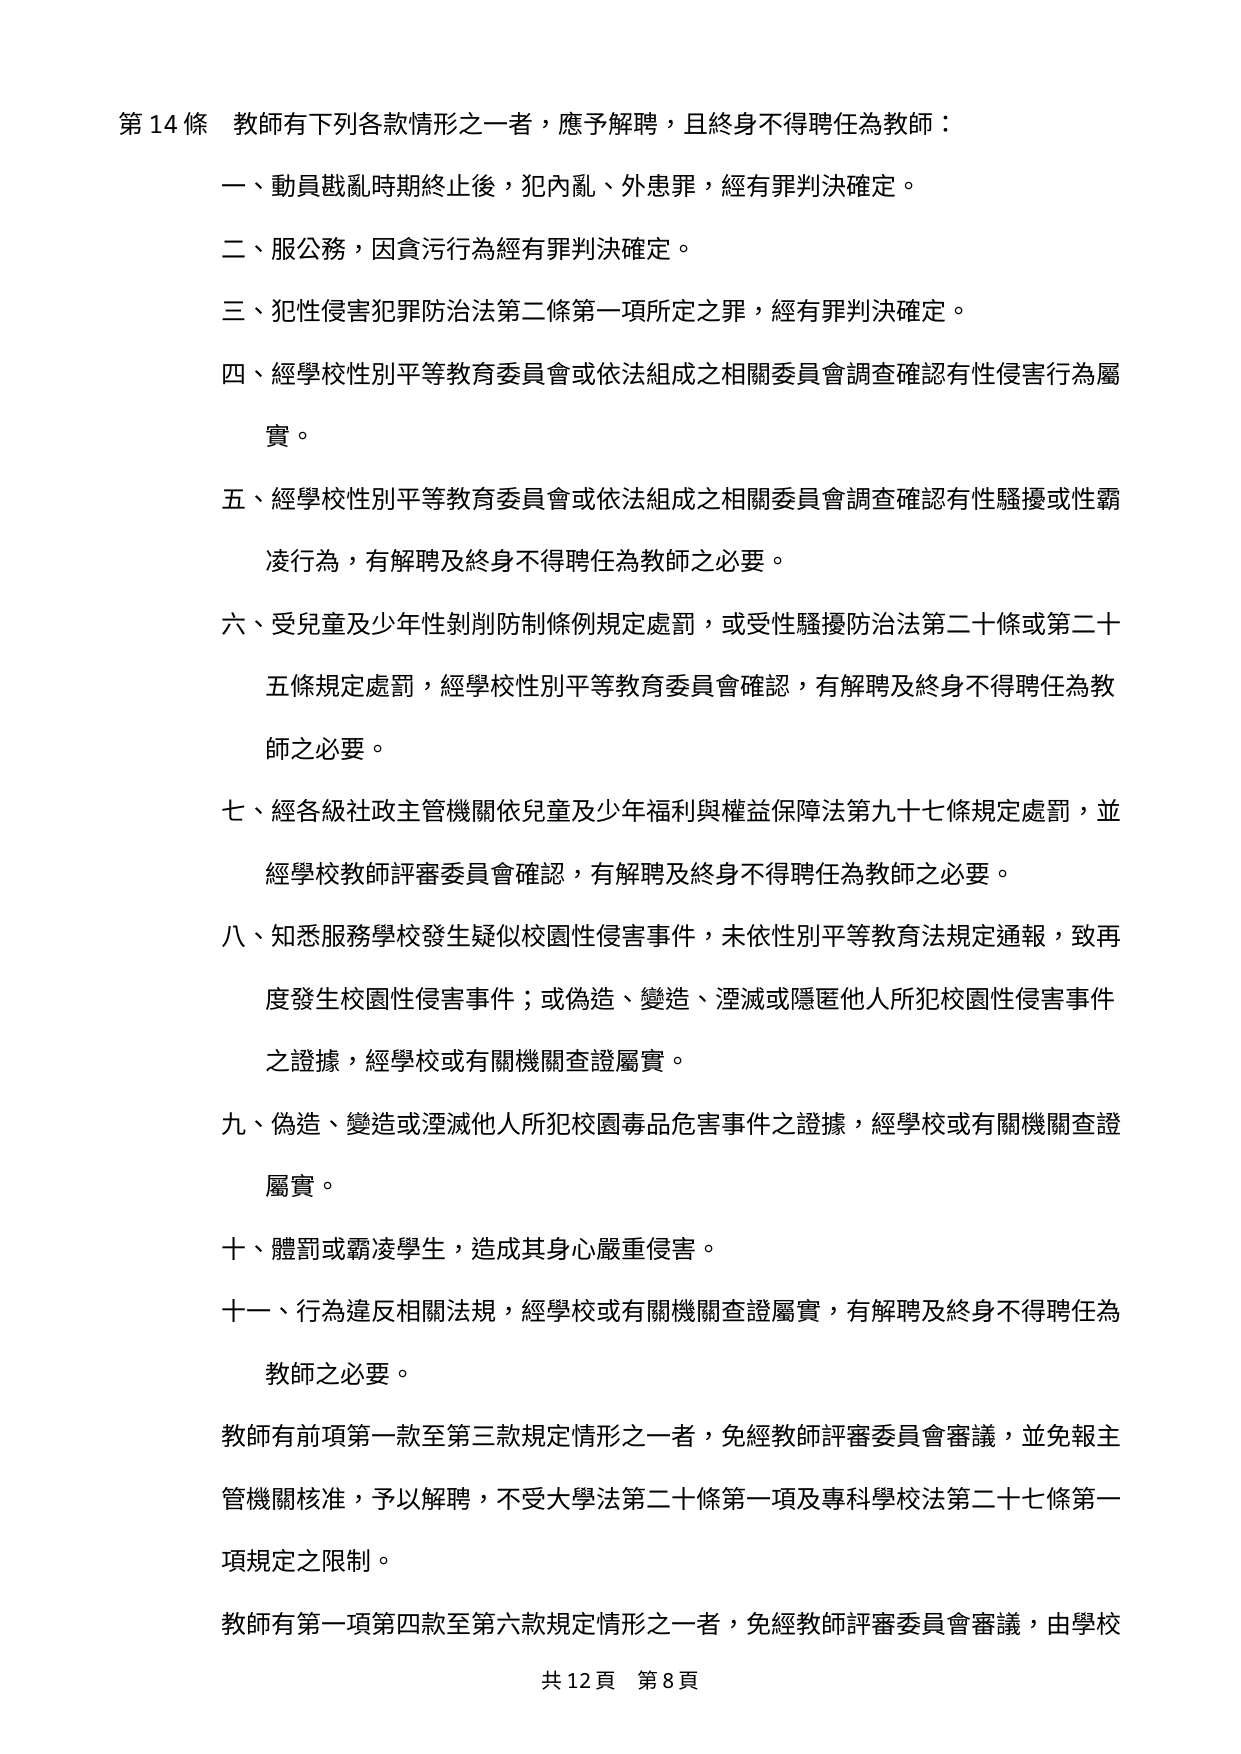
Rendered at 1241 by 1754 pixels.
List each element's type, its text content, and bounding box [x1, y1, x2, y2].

text 九、偽造、變造或湮滅他人所犯校園毒品危害事件之證據，經學校或有關機關查證屬實。 [221, 1081, 1122, 1206]
text 八、知悉服務學校發生疑似校園性侵害事件，未依性別平等教育法規定通報，致再度發生校園性侵害事件；或偽造、變造、湮滅或隱匿他人所犯校園性侵害事件之證據，經學校或有關機關查證屬實。 [221, 893, 1122, 1081]
text 教師有第一項第四款至第六款規定情形之一者，免經教師評審委員會審議，由學校 [221, 1581, 1122, 1643]
text 十一、行為違反相關法規，經學校或有關機關查證屬實，有解聘及終身不得聘任為教師之必要。 [221, 1268, 1122, 1393]
text 十、體罰或霸凌學生，造成其身心嚴重侵害。 [221, 1206, 1122, 1268]
text 五、經學校性別平等教育委員會或依法組成之相關委員會調查確認有性騷擾或性霸凌行為，有解聘及終身不得聘任為教師之必要。 [221, 456, 1122, 581]
text 二、服公務，因貪污行為經有罪判決確定。 [118, 206, 1122, 268]
text 教師有前項第一款至第三款規定情形之一者，免經教師評審委員會審議，並免報主管機關核准，予以解聘，不受大學法第二十條第一項及專科學校法第二十七條第一項規定之限制。 [221, 1393, 1122, 1581]
text 一、動員戡亂時期終止後，犯內亂、外患罪，經有罪判決確定。 [118, 143, 1122, 206]
text 六、受兒童及少年性剝削防制條例規定處罰，或受性騷擾防治法第二十條或第二十五條規定處罰，經學校性別平等教育委員會確認，有解聘及終身不得聘任為教師之必要。 [221, 581, 1122, 768]
text 三、犯性侵害犯罪防治法第二條第一項所定之罪，經有罪判決確定。 [118, 268, 1122, 331]
text 第14條 教師有下列各款情形之一者，應予解聘，且終身不得聘任為教師： [118, 81, 1122, 143]
text 四、經學校性別平等教育委員會或依法組成之相關委員會調查確認有性侵害行為屬實。 [221, 331, 1122, 456]
text 七、經各級社政主管機關依兒童及少年福利與權益保障法第九十七條規定處罰，並經學校教師評審委員會確認，有解聘及終身不得聘任為教師之必要。 [221, 768, 1122, 893]
